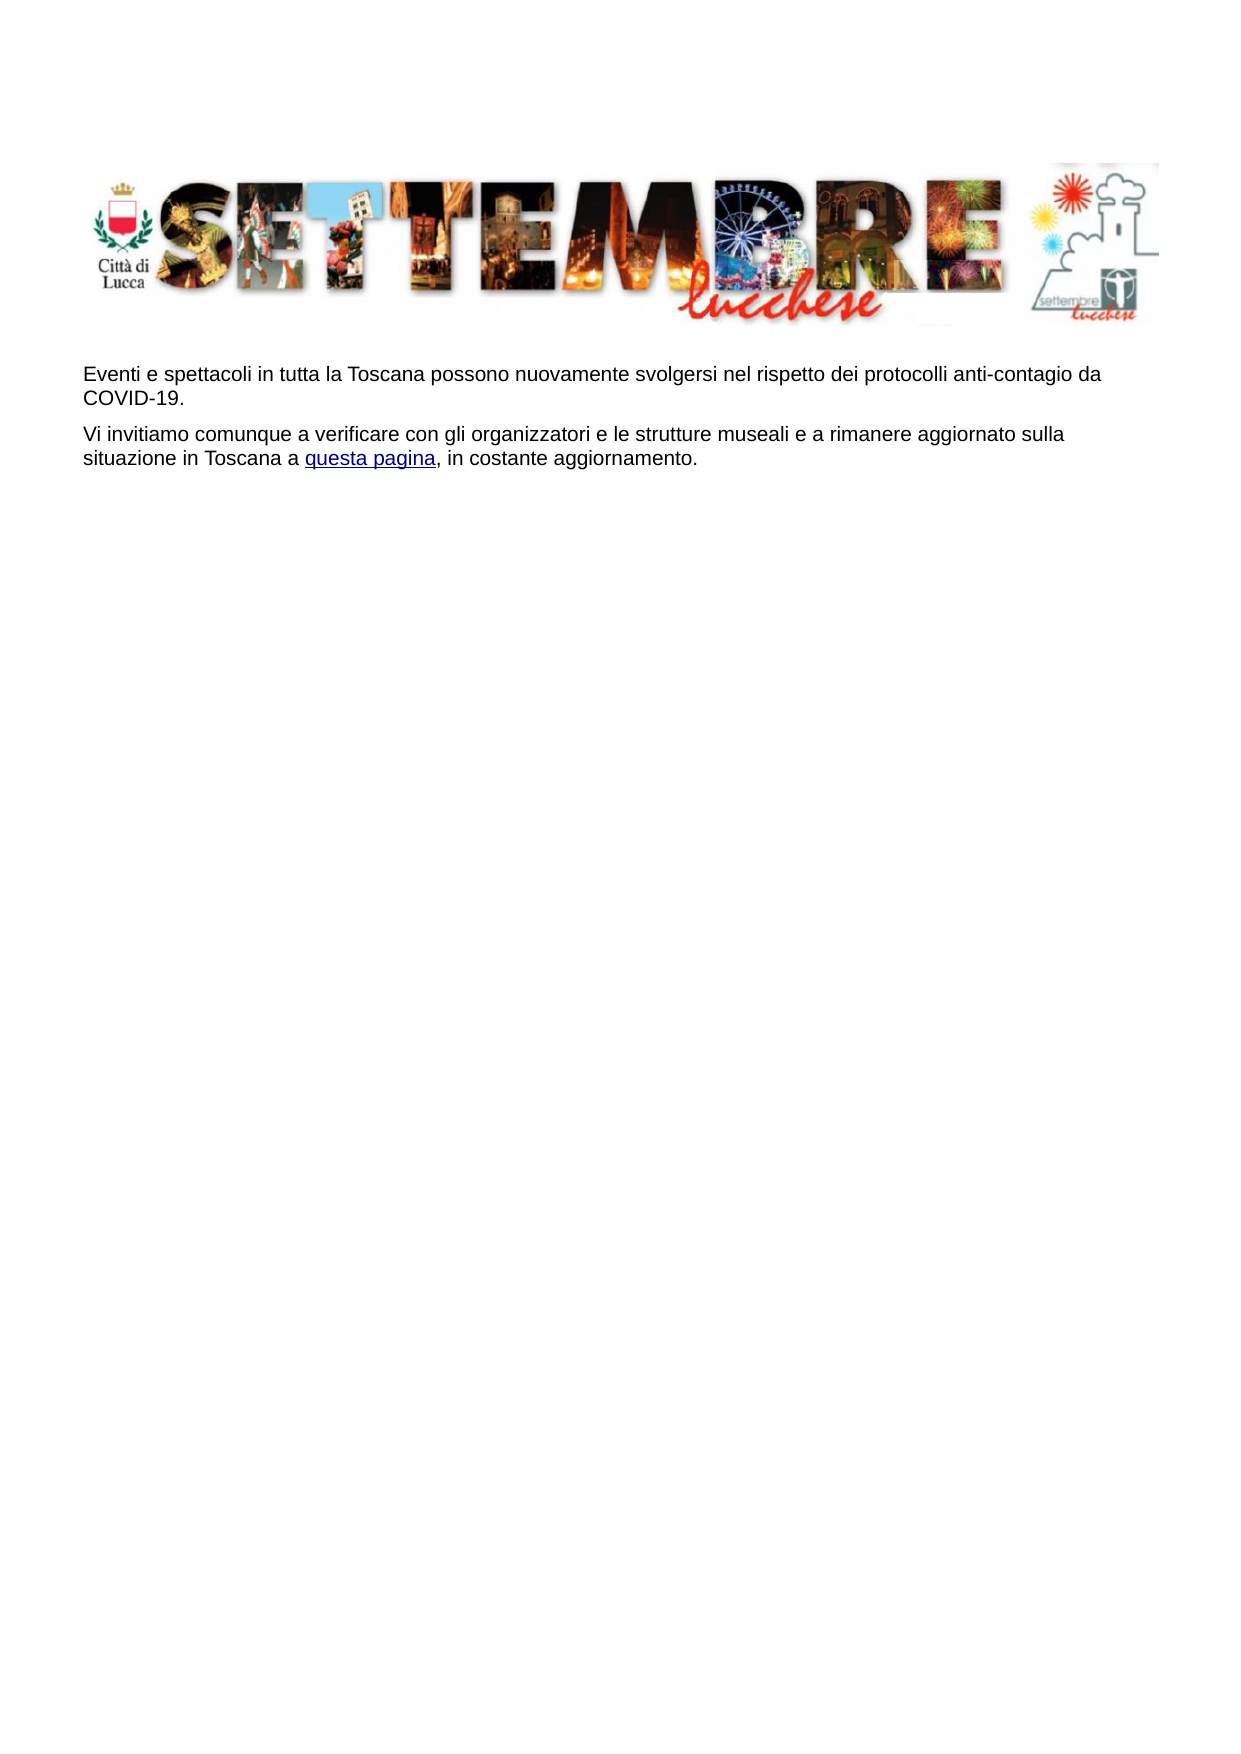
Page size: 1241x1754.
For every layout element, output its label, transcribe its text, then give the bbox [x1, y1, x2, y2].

text Vi invitiamo comunque a verificare con gli organizzatori e le strutture museali e a rimanere aggiornato sulla situazione in Toscana a questa pagina, in costante aggiornamento. [83, 422, 1159, 470]
text Eventi e spettacoli in tutta la Toscana possono nuovamente svolgersi nel rispetto dei protocolli anti-contagio da COVID-19. [83, 362, 1159, 410]
picture [82, 163, 1159, 326]
